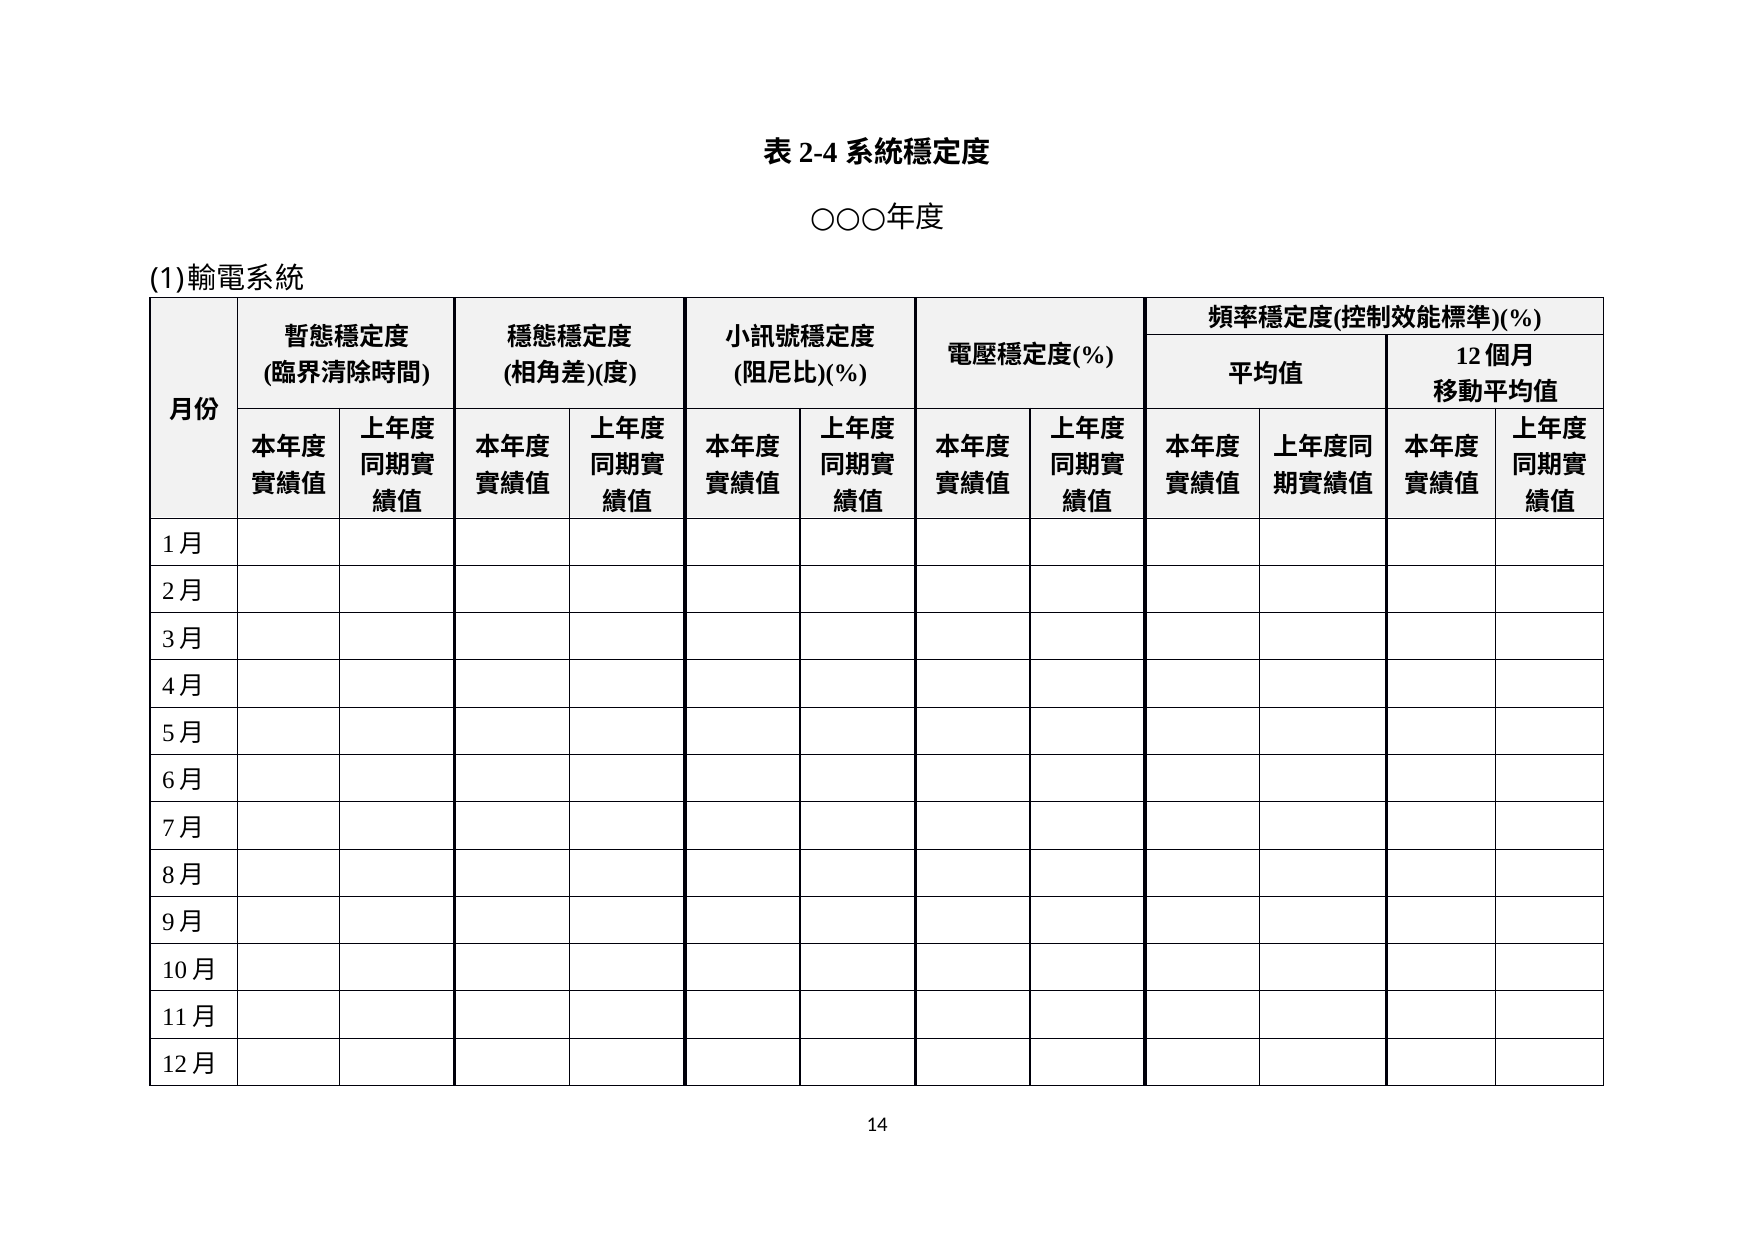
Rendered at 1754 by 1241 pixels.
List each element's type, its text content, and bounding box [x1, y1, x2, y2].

table_cell [1496, 613, 1603, 659]
table_cell [1260, 660, 1385, 707]
table_cell [340, 802, 453, 848]
table_cell [340, 991, 453, 1038]
table_cell [917, 991, 1029, 1038]
table_cell 12月 [151, 1039, 237, 1085]
table_cell [917, 519, 1029, 565]
table_cell 上年度同期實績值 [1031, 409, 1143, 517]
table_cell [1147, 566, 1259, 612]
table_cell [801, 708, 914, 754]
table_cell [238, 660, 339, 707]
table_cell [238, 755, 339, 801]
table_cell [1496, 897, 1603, 943]
table_cell 上年度同期實績值 [570, 409, 683, 517]
table_cell 上年度同期實績值 [340, 409, 453, 517]
table_cell [1496, 660, 1603, 707]
table_cell [238, 613, 339, 659]
table_cell [687, 897, 799, 943]
table_cell [570, 566, 683, 612]
table_cell [238, 991, 339, 1038]
table_cell [1260, 897, 1385, 943]
table_cell [456, 660, 569, 707]
text ○○○年度 [150, 190, 1604, 236]
table_cell [340, 660, 453, 707]
table_cell [1147, 897, 1259, 943]
table_cell [238, 708, 339, 754]
table_cell [238, 1039, 339, 1085]
table_cell [1388, 566, 1495, 612]
table_cell [456, 991, 569, 1038]
table_cell [1496, 944, 1603, 990]
table_cell [1031, 850, 1143, 896]
table_cell [456, 755, 569, 801]
table_cell [1496, 850, 1603, 896]
table_cell 3月 [151, 613, 237, 659]
table_cell 9月 [151, 897, 237, 943]
table_cell [801, 802, 914, 848]
table_cell [570, 944, 683, 990]
table_header 頻率穩定度(控制效能標準)(%) [1147, 298, 1603, 334]
table_cell [917, 755, 1029, 801]
table_cell [1388, 613, 1495, 659]
table_cell [456, 802, 569, 848]
table_cell 10月 [151, 944, 237, 990]
table_cell [1147, 991, 1259, 1038]
table_cell [570, 660, 683, 707]
table_cell [1031, 897, 1143, 943]
table_cell [917, 802, 1029, 848]
table_cell 本年度 實績值 [1147, 409, 1259, 517]
table_header 月份 [151, 298, 237, 517]
table_cell [1496, 708, 1603, 754]
table_cell [1147, 944, 1259, 990]
table_cell [1496, 519, 1603, 565]
table_cell [1496, 802, 1603, 848]
table_cell [340, 566, 453, 612]
table_cell [1496, 566, 1603, 612]
table_cell 4月 [151, 660, 237, 707]
table_cell [1260, 850, 1385, 896]
table_cell [1388, 1039, 1495, 1085]
table_cell 本年度 實績值 [687, 409, 799, 517]
table_cell [570, 708, 683, 754]
table_cell [1388, 944, 1495, 990]
table_cell [456, 613, 569, 659]
table_cell [238, 566, 339, 612]
table_cell [456, 1039, 569, 1085]
table_cell [1388, 802, 1495, 848]
table_cell [570, 897, 683, 943]
table_cell [340, 519, 453, 565]
table_cell [1260, 1039, 1385, 1085]
table_cell [1388, 708, 1495, 754]
table_cell [801, 1039, 914, 1085]
table_cell [340, 613, 453, 659]
table_cell [1031, 613, 1143, 659]
table_cell [687, 991, 799, 1038]
table_cell 7月 [151, 802, 237, 848]
table_cell [1260, 708, 1385, 754]
table_cell 本年度 實績值 [238, 409, 339, 517]
table_cell [687, 613, 799, 659]
table_cell [1260, 613, 1385, 659]
table_cell [1388, 850, 1495, 896]
table_cell [1147, 1039, 1259, 1085]
table_cell [1147, 802, 1259, 848]
table_cell [570, 850, 683, 896]
table_cell [1260, 566, 1385, 612]
table_cell 12個月 移動平均值 [1388, 335, 1603, 408]
table_cell [917, 944, 1029, 990]
table_cell [340, 1039, 453, 1085]
table_cell [1147, 660, 1259, 707]
table_cell [456, 850, 569, 896]
table_cell [687, 850, 799, 896]
table_cell [456, 519, 569, 565]
table_cell 1月 [151, 519, 237, 565]
table_cell [801, 944, 914, 990]
table_cell [456, 897, 569, 943]
table_cell [1147, 755, 1259, 801]
table_cell [1147, 708, 1259, 754]
table_cell [917, 1039, 1029, 1085]
table_cell [1031, 755, 1143, 801]
table_cell [801, 660, 914, 707]
table_cell [456, 944, 569, 990]
table_cell [570, 1039, 683, 1085]
table_cell [917, 708, 1029, 754]
table_header 暫態穩定度 (臨界清除時間) [238, 298, 453, 408]
table_cell [1496, 755, 1603, 801]
table_cell 本年度 實績值 [1388, 409, 1495, 517]
table_cell [570, 755, 683, 801]
table_cell [687, 802, 799, 848]
table_cell [1031, 519, 1143, 565]
table_cell [1388, 897, 1495, 943]
table_cell 平均值 [1147, 335, 1385, 408]
table_cell [456, 566, 569, 612]
table_cell 上年度同期實績值 [1496, 409, 1603, 517]
table_cell [1388, 991, 1495, 1038]
table_cell [801, 613, 914, 659]
table_cell [1496, 1039, 1603, 1085]
table_cell [1031, 802, 1143, 848]
table_header 穩態穩定度 (相角差)(度) [456, 298, 683, 408]
table_cell [238, 897, 339, 943]
table_cell [570, 613, 683, 659]
table_cell 8月 [151, 850, 237, 896]
table_cell [1031, 566, 1143, 612]
table_cell [917, 660, 1029, 707]
table_cell [340, 708, 453, 754]
table_cell [917, 566, 1029, 612]
table_cell [1496, 991, 1603, 1038]
text 表2-4 系統穩定度 [150, 125, 1604, 171]
table_cell [801, 755, 914, 801]
table_cell [238, 519, 339, 565]
table_cell [238, 802, 339, 848]
table_cell [687, 944, 799, 990]
table_cell [687, 566, 799, 612]
table_cell 2月 [151, 566, 237, 612]
table_cell [1260, 991, 1385, 1038]
list 輸電系統 [150, 254, 1604, 297]
table_cell [1031, 944, 1143, 990]
table_cell [340, 944, 453, 990]
table_cell [1031, 1039, 1143, 1085]
table_cell [801, 566, 914, 612]
table_cell [917, 897, 1029, 943]
table_cell [1147, 519, 1259, 565]
table_cell [570, 802, 683, 848]
table_cell [801, 897, 914, 943]
table_cell [1260, 944, 1385, 990]
table_cell [687, 1039, 799, 1085]
table_cell [456, 708, 569, 754]
table_cell [687, 708, 799, 754]
table_cell [340, 755, 453, 801]
table_cell 本年度 實績值 [917, 409, 1029, 517]
table_cell [1147, 850, 1259, 896]
table_cell 6月 [151, 755, 237, 801]
table_cell [570, 519, 683, 565]
table_cell [801, 991, 914, 1038]
table_cell [1388, 519, 1495, 565]
table_cell [1260, 755, 1385, 801]
table_cell [1031, 991, 1143, 1038]
table_cell 11月 [151, 991, 237, 1038]
table_cell [238, 944, 339, 990]
table_cell [340, 897, 453, 943]
table_cell 上年度同期實績值 [801, 409, 914, 517]
table_cell [1031, 660, 1143, 707]
table_cell 5月 [151, 708, 237, 754]
table_cell [238, 850, 339, 896]
table_cell [1147, 613, 1259, 659]
table_cell 本年度 實績值 [456, 409, 569, 517]
table_cell [1260, 802, 1385, 848]
table_cell [801, 850, 914, 896]
table_cell [687, 755, 799, 801]
table_cell [1388, 660, 1495, 707]
table_cell 上年度同期實績值 [1260, 409, 1385, 517]
table_cell [570, 991, 683, 1038]
table_header 電壓穩定度(%) [917, 298, 1143, 408]
table_cell [687, 660, 799, 707]
table_cell [917, 850, 1029, 896]
table_header 小訊號穩定度 (阻尼比)(%) [687, 298, 914, 408]
table_cell [687, 519, 799, 565]
table_cell [1388, 755, 1495, 801]
table_cell [1260, 519, 1385, 565]
table_cell [801, 519, 914, 565]
table_cell [1031, 708, 1143, 754]
table_cell [917, 613, 1029, 659]
table_cell [340, 850, 453, 896]
